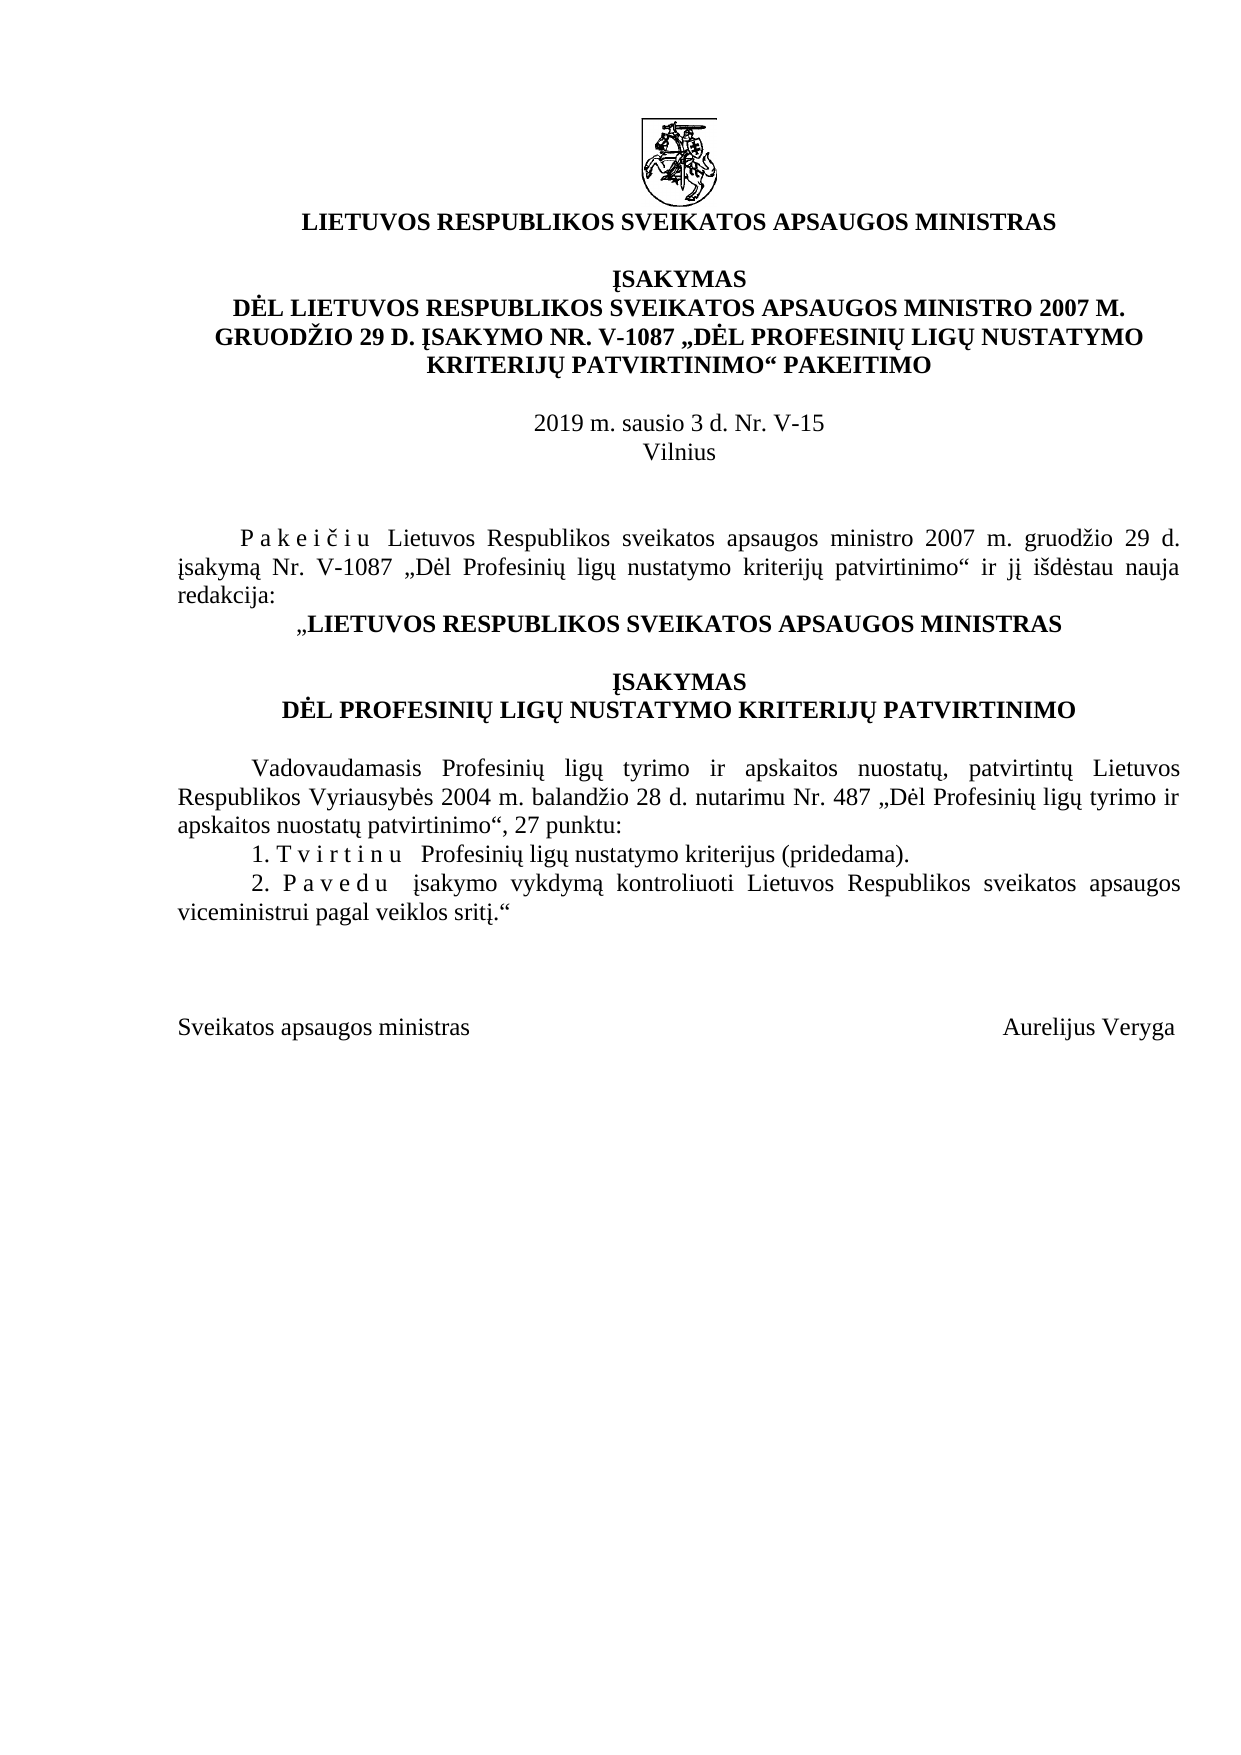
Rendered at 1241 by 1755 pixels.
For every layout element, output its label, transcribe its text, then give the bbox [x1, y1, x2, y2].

text Sveikatos apsaugos ministras Aurelijus Veryga [177, 1012, 1181, 1041]
text 2019 m. sausio 3 d. Nr. V-15 [177, 408, 1181, 437]
text 2. Pavedu įsakymo vykdymą kontroliuoti Lietuvos Respublikos sveikatos apsaugos viceministrui pagal veiklos sritį.“ [177, 868, 1181, 926]
text Vadovaudamasis Profesinių ligų tyrimo ir apskaitos nuostatų, patvirtintų Lietuvos Respublikos Vyriausybės 2004 m. balandžio 28 d. nutarimu Nr. 487 „Dėl Profesinių ligų tyrimo ir apskaitos nuostatų patvirtinimo“, 27 punktu: [177, 753, 1181, 839]
text LIETUVOS RESPUBLIKOS SVEIKATOS APSAUGOS MINISTRAS [177, 207, 1181, 236]
text DĖL LIETUVOS RESPUBLIKOS SVEIKATOS APSAUGOS MINISTRO 2007 M. GRUODŽIO 29 D. ĮSAKYMO NR. V-1087 „DĖL PROFESINIŲ LIGŲ NUSTATYMO KRITERIJŲ PATVIRTINIMO“ PAKEITIMO [177, 293, 1181, 379]
text ĮSAKYMAS [177, 667, 1181, 696]
text Vilnius [177, 437, 1181, 466]
text Pakeičiu Lietuvos Respublikos sveikatos apsaugos ministro 2007 m. gruodžio 29 d. įsakymą Nr. V-1087 „Dėl Profesinių ligų nustatymo kriterijų patvirtinimo“ ir jį išdėstau nauja redakcija: [177, 523, 1181, 609]
text ĮSAKYMAS [177, 264, 1181, 293]
text „LIETUVOS RESPUBLIKOS SVEIKATOS APSAUGOS MINISTRAS [177, 609, 1181, 638]
text 1. Tvirtinu Profesinių ligų nustatymo kriterijus (pridedama). [177, 839, 1181, 868]
text DĖL PROFESINIŲ LIGŲ NUSTATYMO KRITERIJŲ PATVIRTINIMO [177, 696, 1181, 724]
